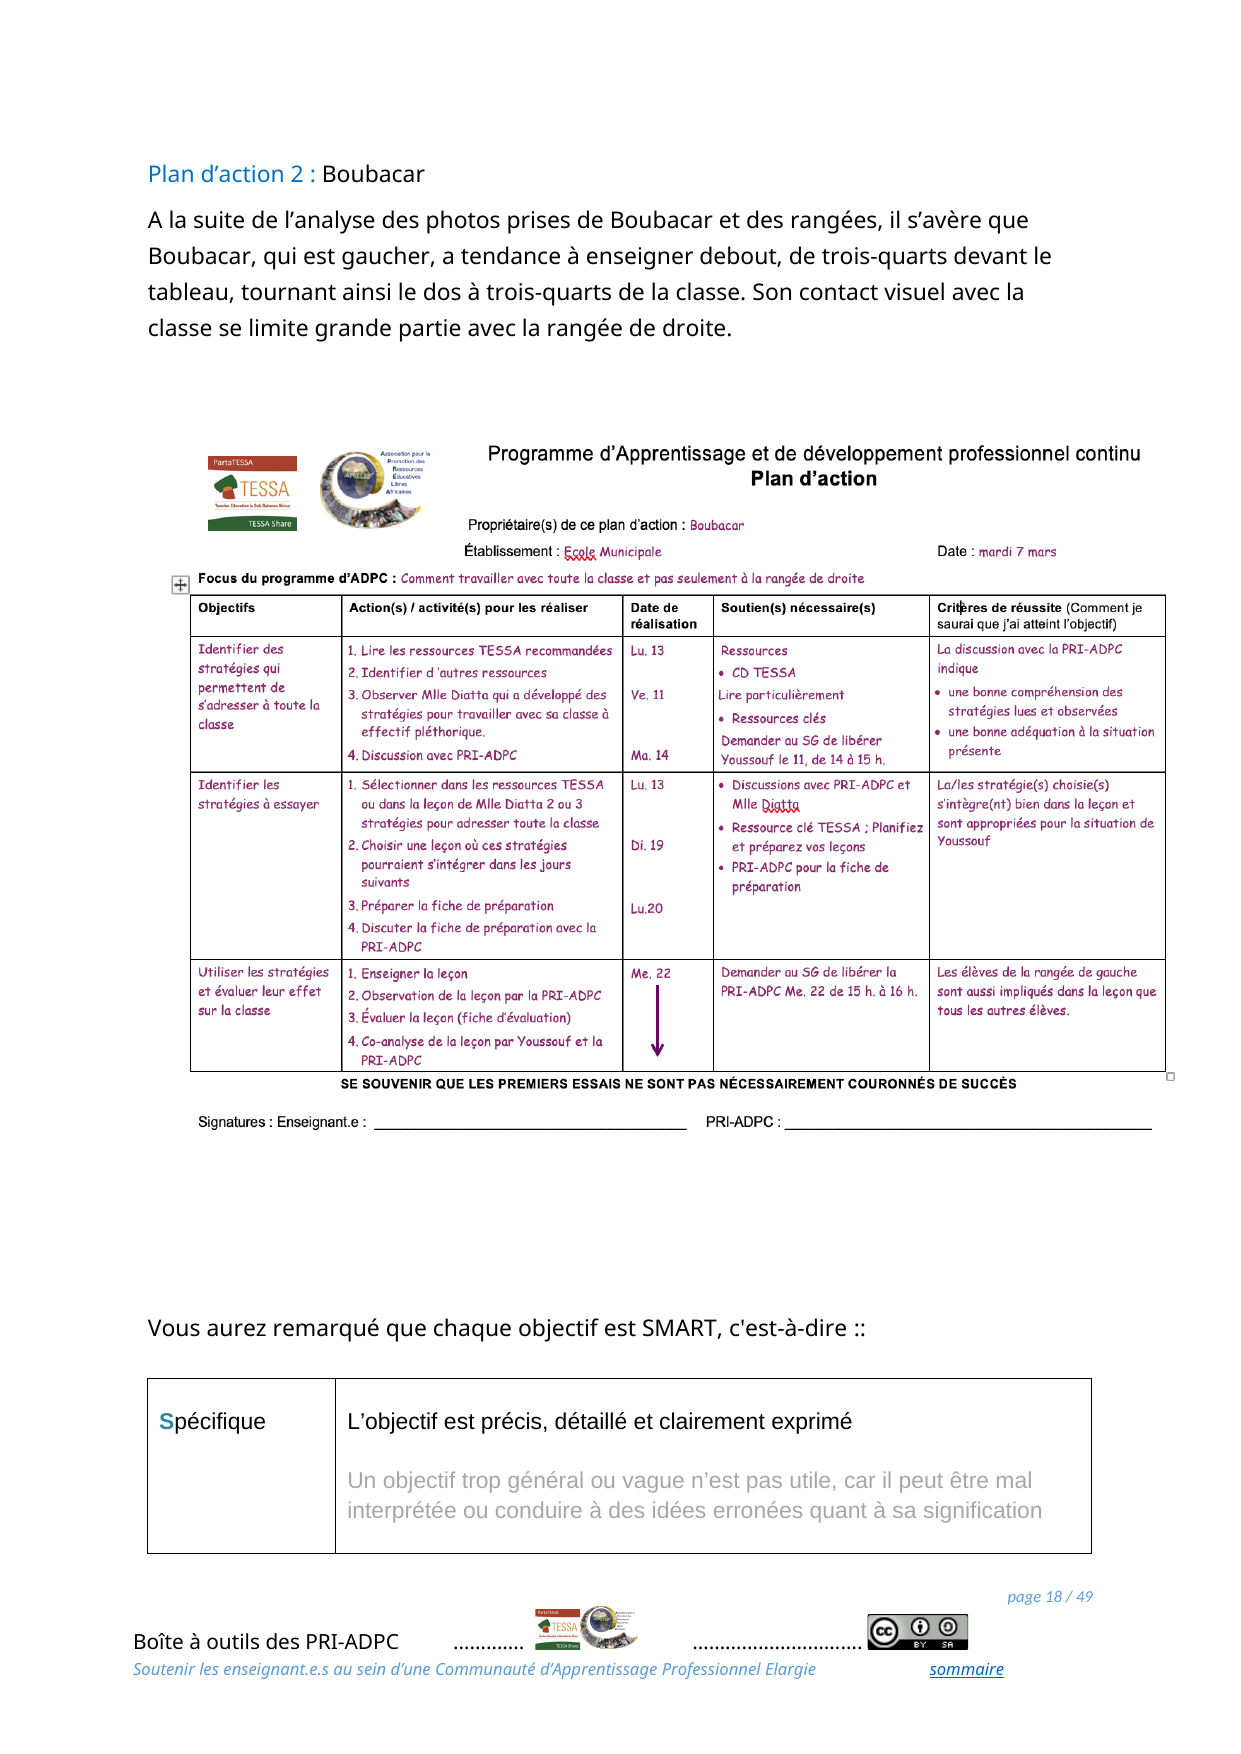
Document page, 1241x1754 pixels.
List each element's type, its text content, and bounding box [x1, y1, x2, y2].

picture [147, 405, 1214, 1187]
table_header Spécifique [148, 1379, 335, 1553]
picture [867, 1614, 969, 1650]
table_header L’objectif est précis, détaillé et clairement exprimé Un objectif trop général ou vague n’est pas utile, car il peut être mal interprétée ou conduire à des idées erronées quant à sa signification [336, 1379, 1091, 1553]
text Vous aurez remarqué que chaque objectif est SMART, c'est-à-dire :: [148, 1312, 1093, 1344]
picture [535, 1606, 638, 1650]
text Plan d’action 2 : Boubacar [148, 158, 1093, 189]
text A la suite de l’analyse des photos prises de Boubacar et des rangées, il s’avère que Boubacar, qui est gaucher, a tendance à enseigner debout, de trois-quarts devant le tableau, tournant ainsi le dos à trois-quarts de la classe. Son contact visuel avec la classe se limite grande partie avec la rangée de droite. [148, 204, 1093, 343]
